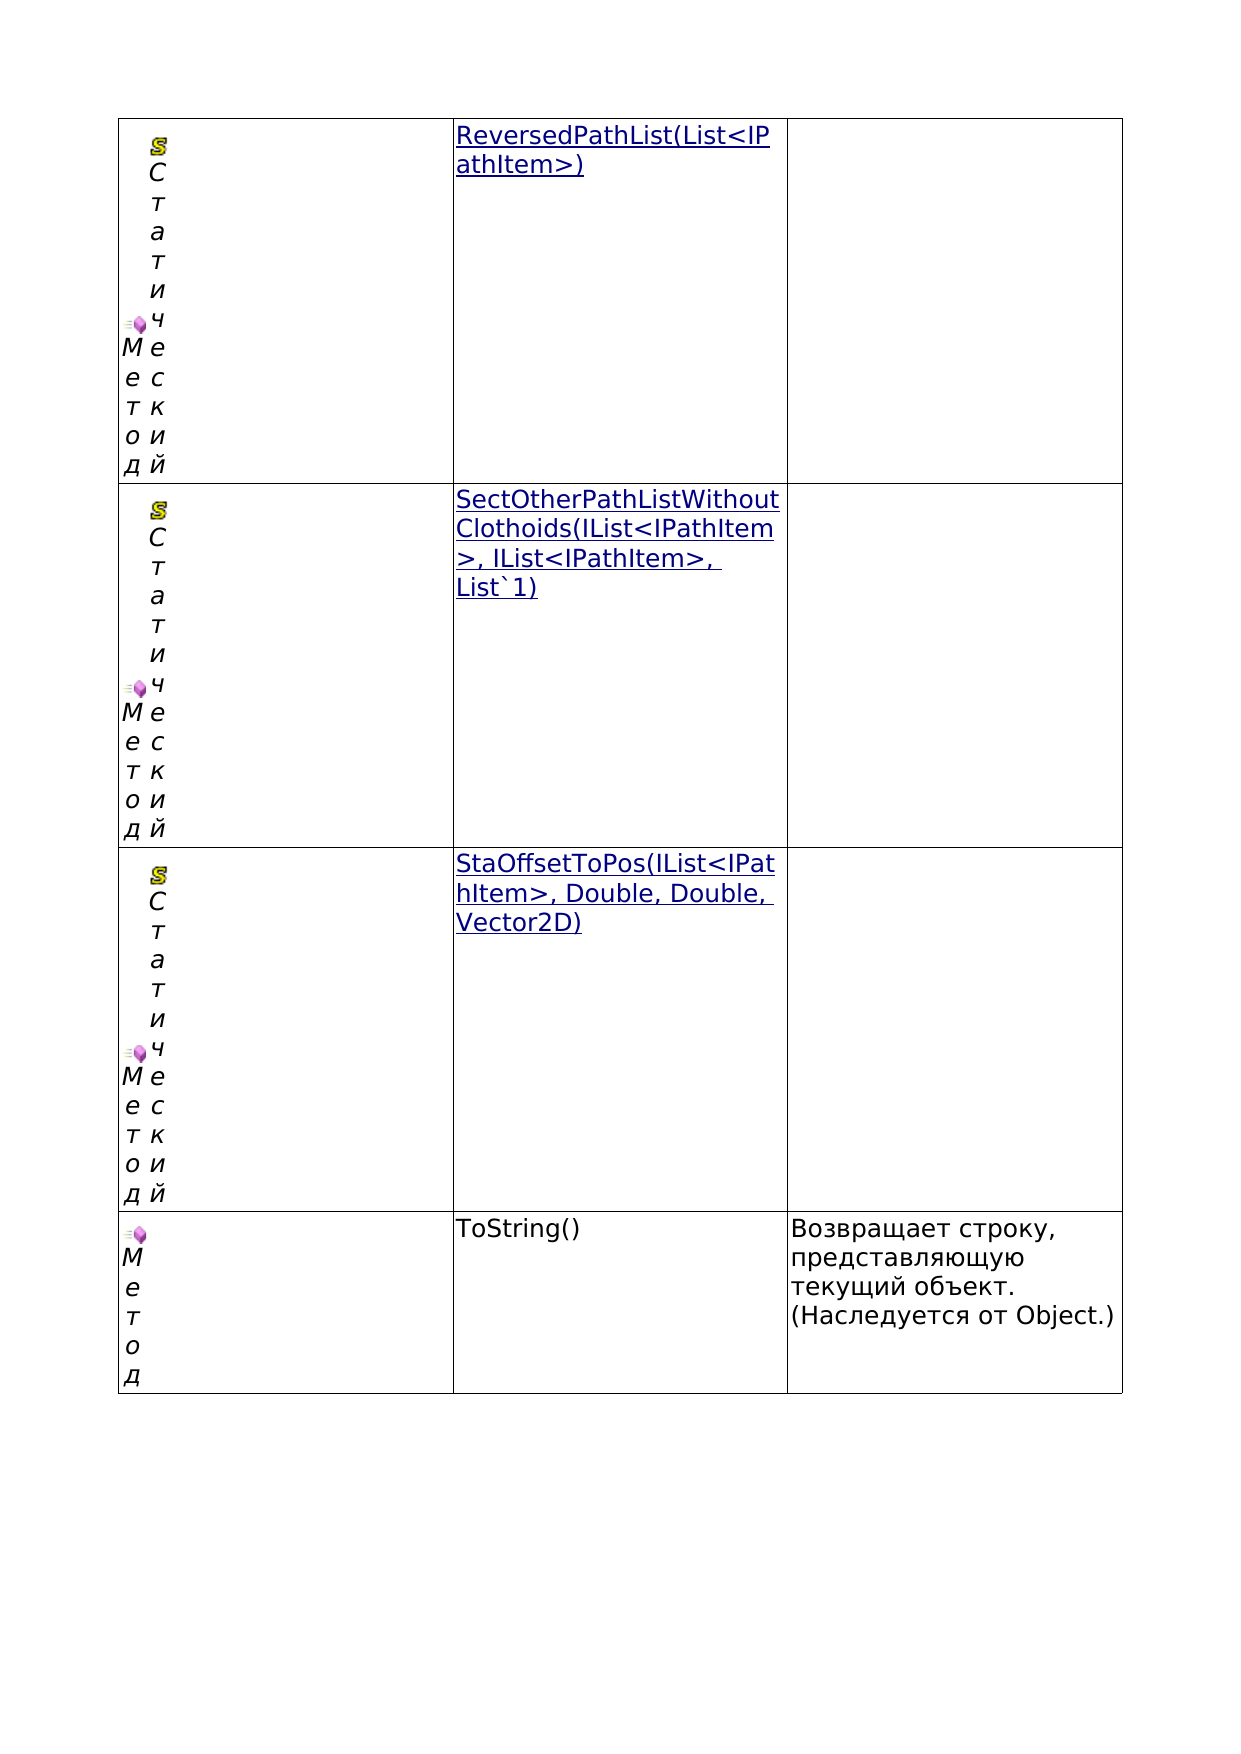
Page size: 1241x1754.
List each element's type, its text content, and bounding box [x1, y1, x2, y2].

picture [146, 497, 172, 523]
picture [121, 1226, 147, 1244]
table_cell StaOffsetToPos(IList<IPathItem>, Double, Double, Vector2D) [454, 848, 787, 1211]
table_cell ToString() [454, 1212, 787, 1392]
table_cell [119, 484, 453, 847]
table_cell [788, 119, 1122, 482]
picture [146, 862, 172, 888]
picture [121, 680, 146, 698]
table_cell Возвращает строку, представляющую текущий объект. (Наследуется от Object.) [788, 1212, 1122, 1392]
picture [121, 1045, 146, 1063]
table_cell [119, 119, 453, 482]
picture [146, 133, 172, 159]
table_cell ReversedPathList(List<IPathItem>) [454, 119, 787, 482]
table_cell SectOtherPathListWithoutClothoids(IList<IPathItem>, IList<IPathItem>, List`1) [454, 484, 787, 847]
table_cell [119, 848, 453, 1211]
table_cell [119, 1212, 453, 1392]
table_cell [788, 484, 1122, 847]
picture [121, 316, 146, 334]
table_cell [788, 848, 1122, 1211]
